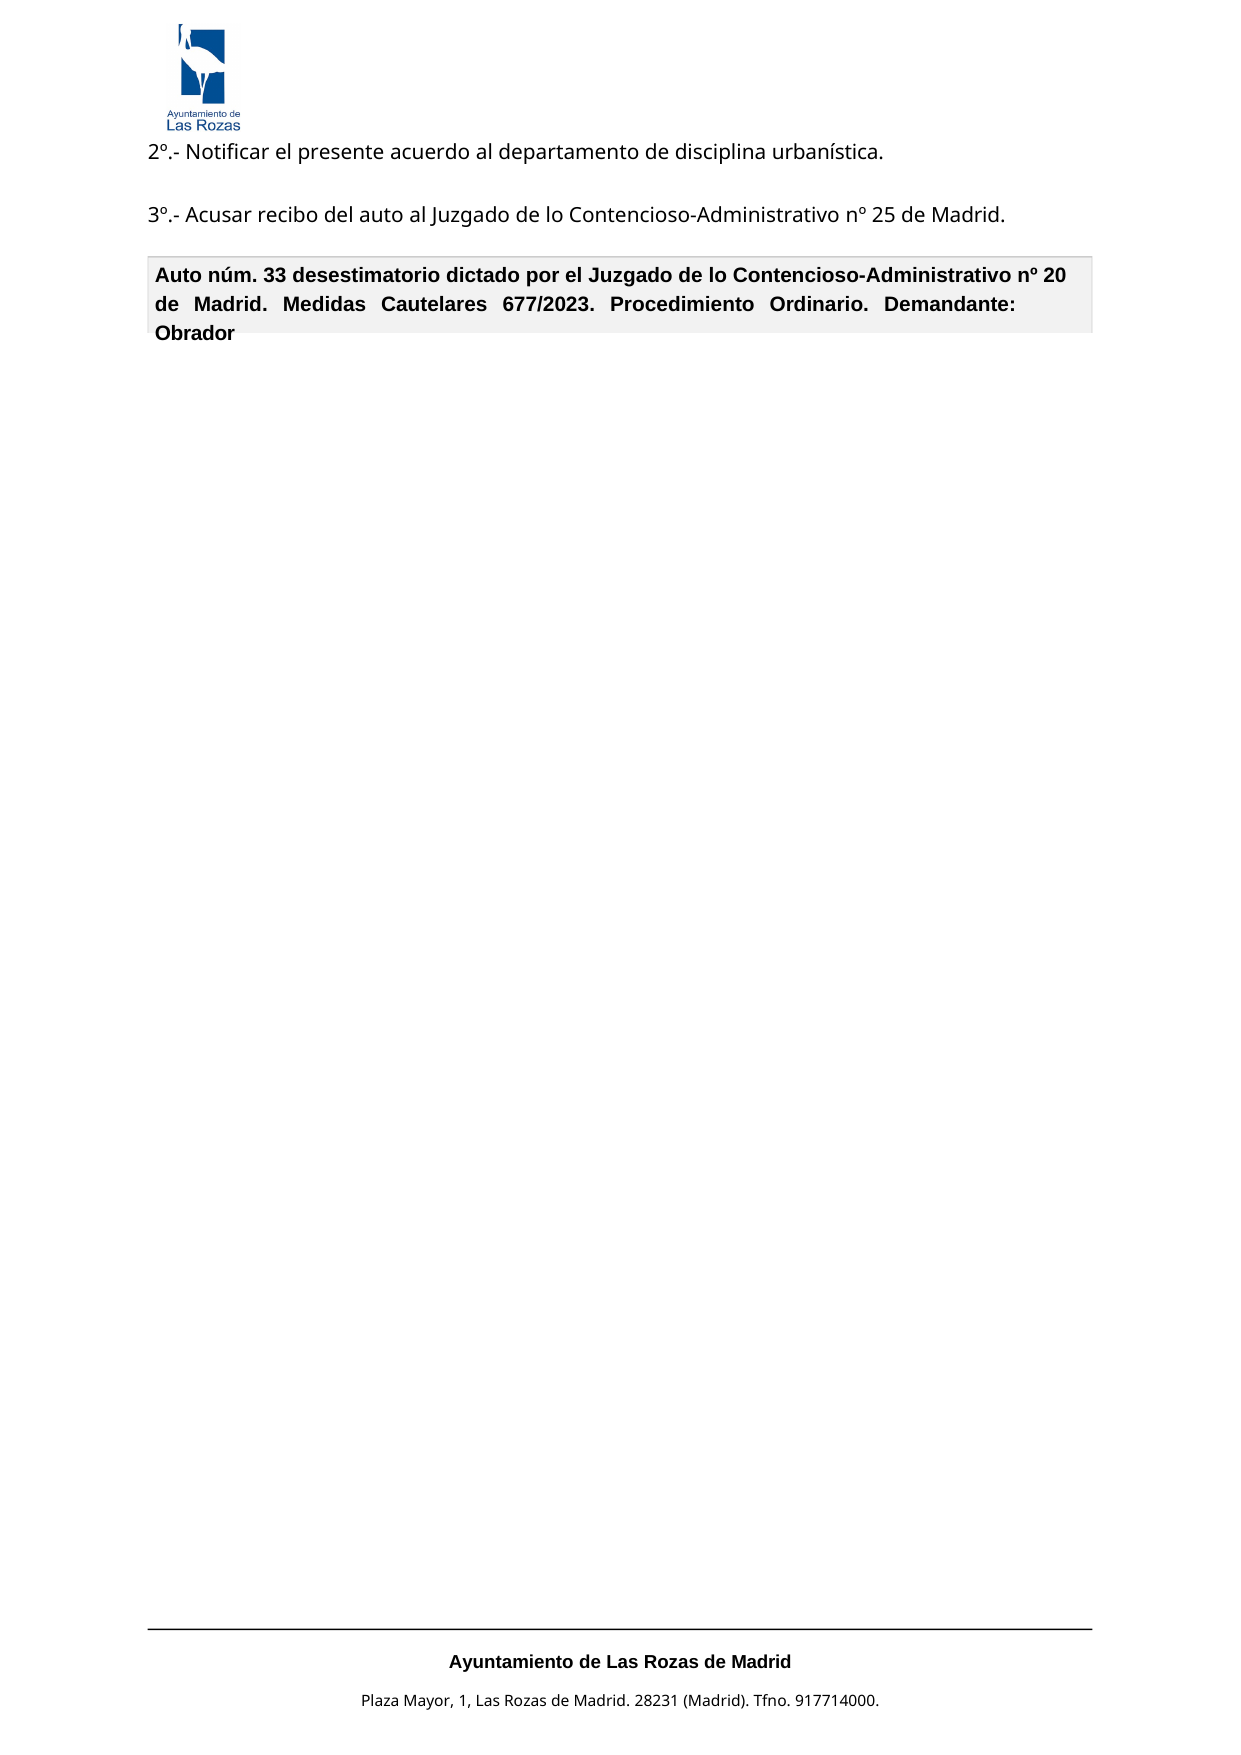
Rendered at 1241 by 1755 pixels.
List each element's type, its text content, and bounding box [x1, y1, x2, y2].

text 2º.- Notificar el presente acuerdo al departamento de disciplina urbanística. [148, 137, 1105, 166]
text 3º.- Acusar recibo del auto al Juzgado de lo Contencioso-Administrativo nº 25 de Madrid. [148, 201, 1105, 229]
